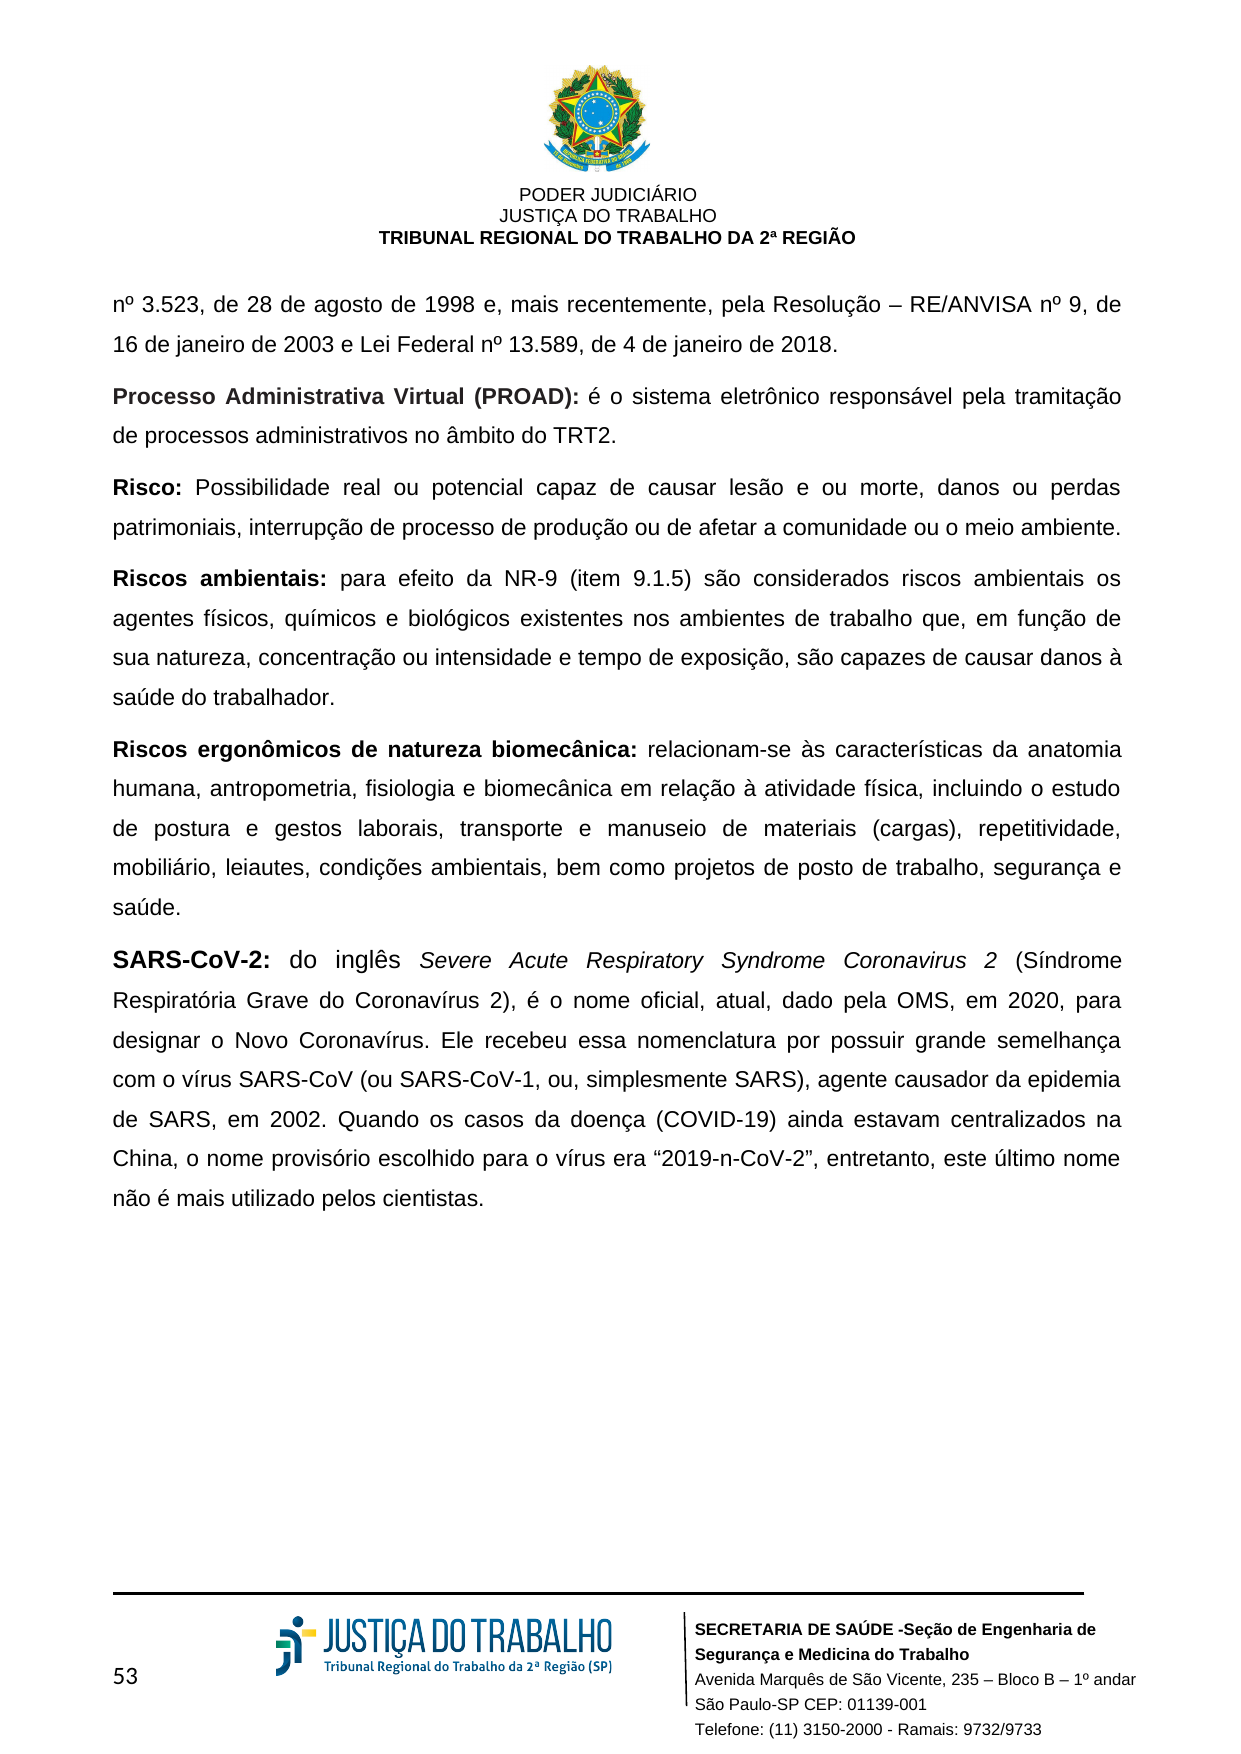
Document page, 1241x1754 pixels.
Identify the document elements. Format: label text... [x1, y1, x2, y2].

text Risco: Possibilidade real ou potencial capaz de causar lesão e ou morte, danos ou perdas patrimoniais, interrupção de processo de produção ou de afetar a comunidade ou o meio ambiente. [112, 474, 1122, 540]
picture [276, 1616, 612, 1676]
text Riscos ambientais: para efeito da NR-9 (item 9.1.5) são considerados riscos ambientais os agentes físicos, químicos e biológicos existentes nos ambientes de trabalho que, em função de sua natureza, concentração ou intensidade e tempo de exposição, são capazes de causar danos à saúde do trabalhador. [112, 565, 1122, 710]
text SARS-CoV-2: do inglês Severe Acute Respiratory Syndrome Coronavirus 2 (Síndrome Respiratória Grave do Coronavírus 2), é o nome oficial, atual, dado pela OMS, em 2020, para designar o Novo Coronavírus. Ele recebeu essa nomenclatura por possuir grande semelhança com o vírus SARS-CoV (ou SARS-CoV-1, ou, simplesmente SARS), agente causador da epidemia de SARS, em 2002. Quando os casos da doença (COVID-19) ainda estavam centralizados na China, o nome provisório escolhido para o vírus era “2019-n-CoV-2”, entretanto, este último nome não é mais utilizado pelos cientistas. [112, 946, 1122, 1211]
text Processo Administrativa Virtual (PROAD): é o sistema eletrônico responsável pela tramitação de processos administrativos no âmbito do TRT2. [112, 383, 1122, 448]
text Riscos ergonômicos de natureza biomecânica: relacionam-se às características da anatomia humana, antropometria, fisiologia e biomecânica em relação à atividade física, incluindo o estudo de postura e gestos laborais, transporte e manuseio de materiais (cargas), repetitividade, mobiliário, leiautes, condições ambientais, bem como projetos de posto de trabalho, segurança e saúde. [112, 736, 1122, 920]
text nº 3.523, de 28 de agosto de 1998 e, mais recentemente, pela Resolução – RE/ANVISA nº 9, de 16 de janeiro de 2003 e Lei Federal nº 13.589, de 4 de janeiro de 2018. [112, 291, 1122, 357]
picture [543, 65, 650, 172]
